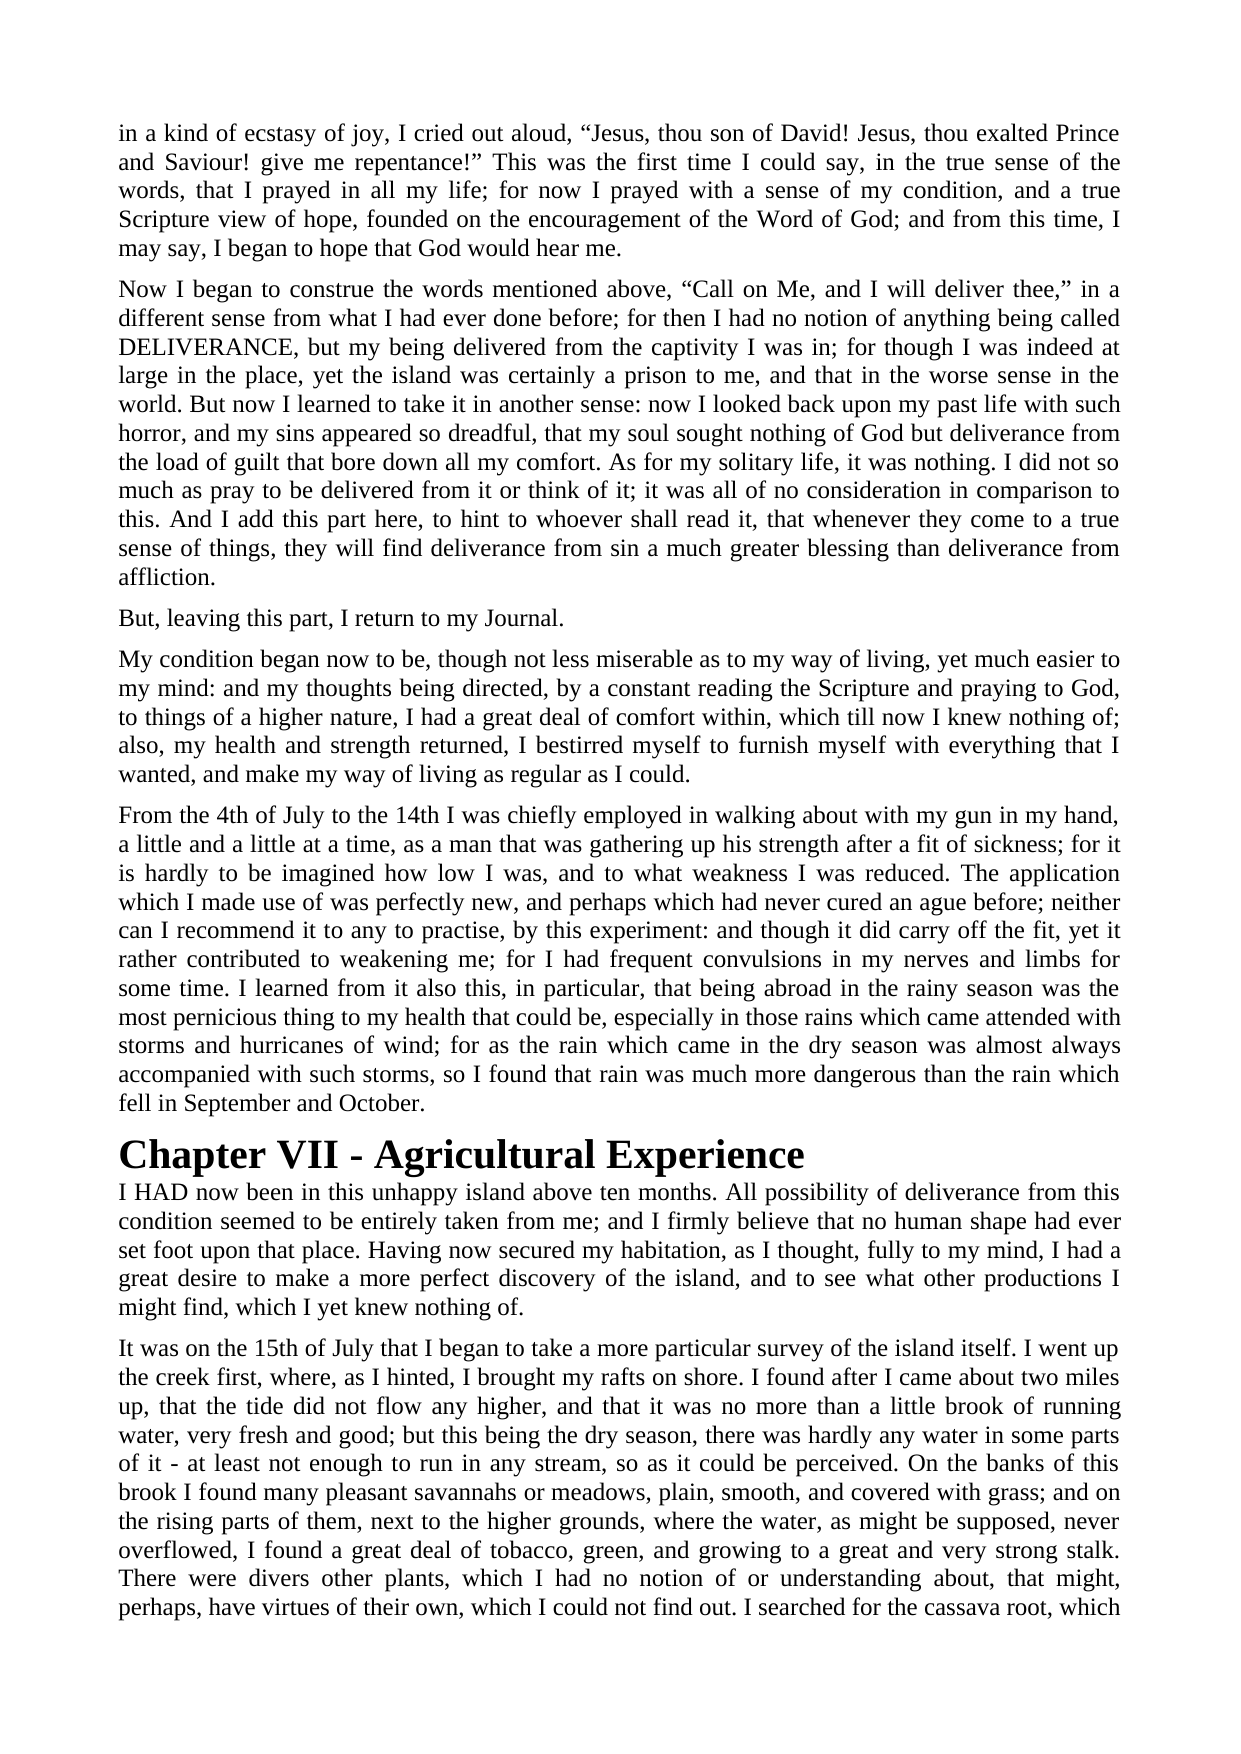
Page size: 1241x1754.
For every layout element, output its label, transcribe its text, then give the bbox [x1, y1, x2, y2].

text It was on the 15th of July that I began to take a more particular survey of the island itself. I went up the creek first, where, as I hinted, I brought my rafts on shore. I found after I came about two miles up, that the tide did not flow any higher, and that it was no more than a little brook of running water, very fresh and good; but this being the dry season, there was hardly any water in some parts of it - at least not enough to run in any stream, so as it could be perceived. On the banks of this brook I found many pleasant savannahs or meadows, plain, smooth, and covered with grass; and on the rising parts of them, next to the higher grounds, where the water, as might be supposed, never overflowed, I found a great deal of tobacco, green, and growing to a great and very strong stalk. There were divers other plants, which I had no notion of or understanding about, that might, perhaps, have virtues of their own, which I could not find out. I searched for the cassava root, which [118, 1333, 1122, 1621]
text Now I began to construe the words mentioned above, “Call on Me, and I will deliver thee,” in a different sense from what I had ever done before; for then I had no notion of anything being called DELIVERANCE, but my being delivered from the captivity I was in; for though I was indeed at large in the place, yet the island was certainly a prison to me, and that in the worse sense in the world. But now I learned to take it in another sense: now I looked back upon my past life with such horror, and my sins appeared so dreadful, that my soul sought nothing of God but deliverance from the load of guilt that bore down all my comfort. As for my solitary life, it was nothing. I did not so much as pray to be delivered from it or think of it; it was all of no consideration in comparison to this. And I add this part here, to hint to whoever shall read it, that whenever they come to a true sense of things, they will find deliverance from sin a much greater blessing than deliverance from affliction. [118, 274, 1122, 591]
text My condition began now to be, though not less miserable as to my way of living, yet much easier to my mind: and my thoughts being directed, by a constant reading the Scripture and praying to God, to things of a higher nature, I had a great deal of comfort within, which till now I knew nothing of; also, my health and strength returned, I bestirred myself to furnish myself with everything that I wanted, and make my way of living as regular as I could. [118, 644, 1122, 788]
text in a kind of ecstasy of joy, I cried out aloud, “Jesus, thou son of David! Jesus, thou exalted Prince and Saviour! give me repentance!” This was the first time I could say, in the true sense of the words, that I prayed in all my life; for now I prayed with a sense of my condition, and a true Scripture view of hope, founded on the encouragement of the Word of God; and from this time, I may say, I began to hope that God would hear me. [118, 118, 1122, 262]
text But, leaving this part, I return to my Journal. [118, 603, 1122, 632]
text I HAD now been in this unhappy island above ten months. All possibility of deliverance from this condition seemed to be entirely taken from me; and I firmly believe that no human shape had ever set foot upon that place. Having now secured my habitation, as I thought, fully to my mind, I had a great desire to make a more perfect discovery of the island, and to see what other productions I might find, which I yet knew nothing of. [118, 1177, 1122, 1321]
text From the 4th of July to the 14th I was chiefly employed in walking about with my gun in my hand, a little and a little at a time, as a man that was gathering up his strength after a fit of sickness; for it is hardly to be imagined how low I was, and to what weakness I was reduced. The application which I made use of was perfectly new, and perhaps which had never cured an ague before; neither can I recommend it to any to practise, by this experiment: and though it did carry off the fit, yet it rather contributed to weakening me; for I had frequent convulsions in my nerves and limbs for some time. I learned from it also this, in particular, that being abroad in the rainy season was the most pernicious thing to my health that could be, especially in those rains which came attended with storms and hurricanes of wind; for as the rain which came in the dry season was almost always accompanied with such storms, so I found that rain was much more dangerous than the rain which fell in September and October. [118, 801, 1122, 1117]
subtitle Chapter VII - Agricultural Experience [118, 1129, 1122, 1177]
